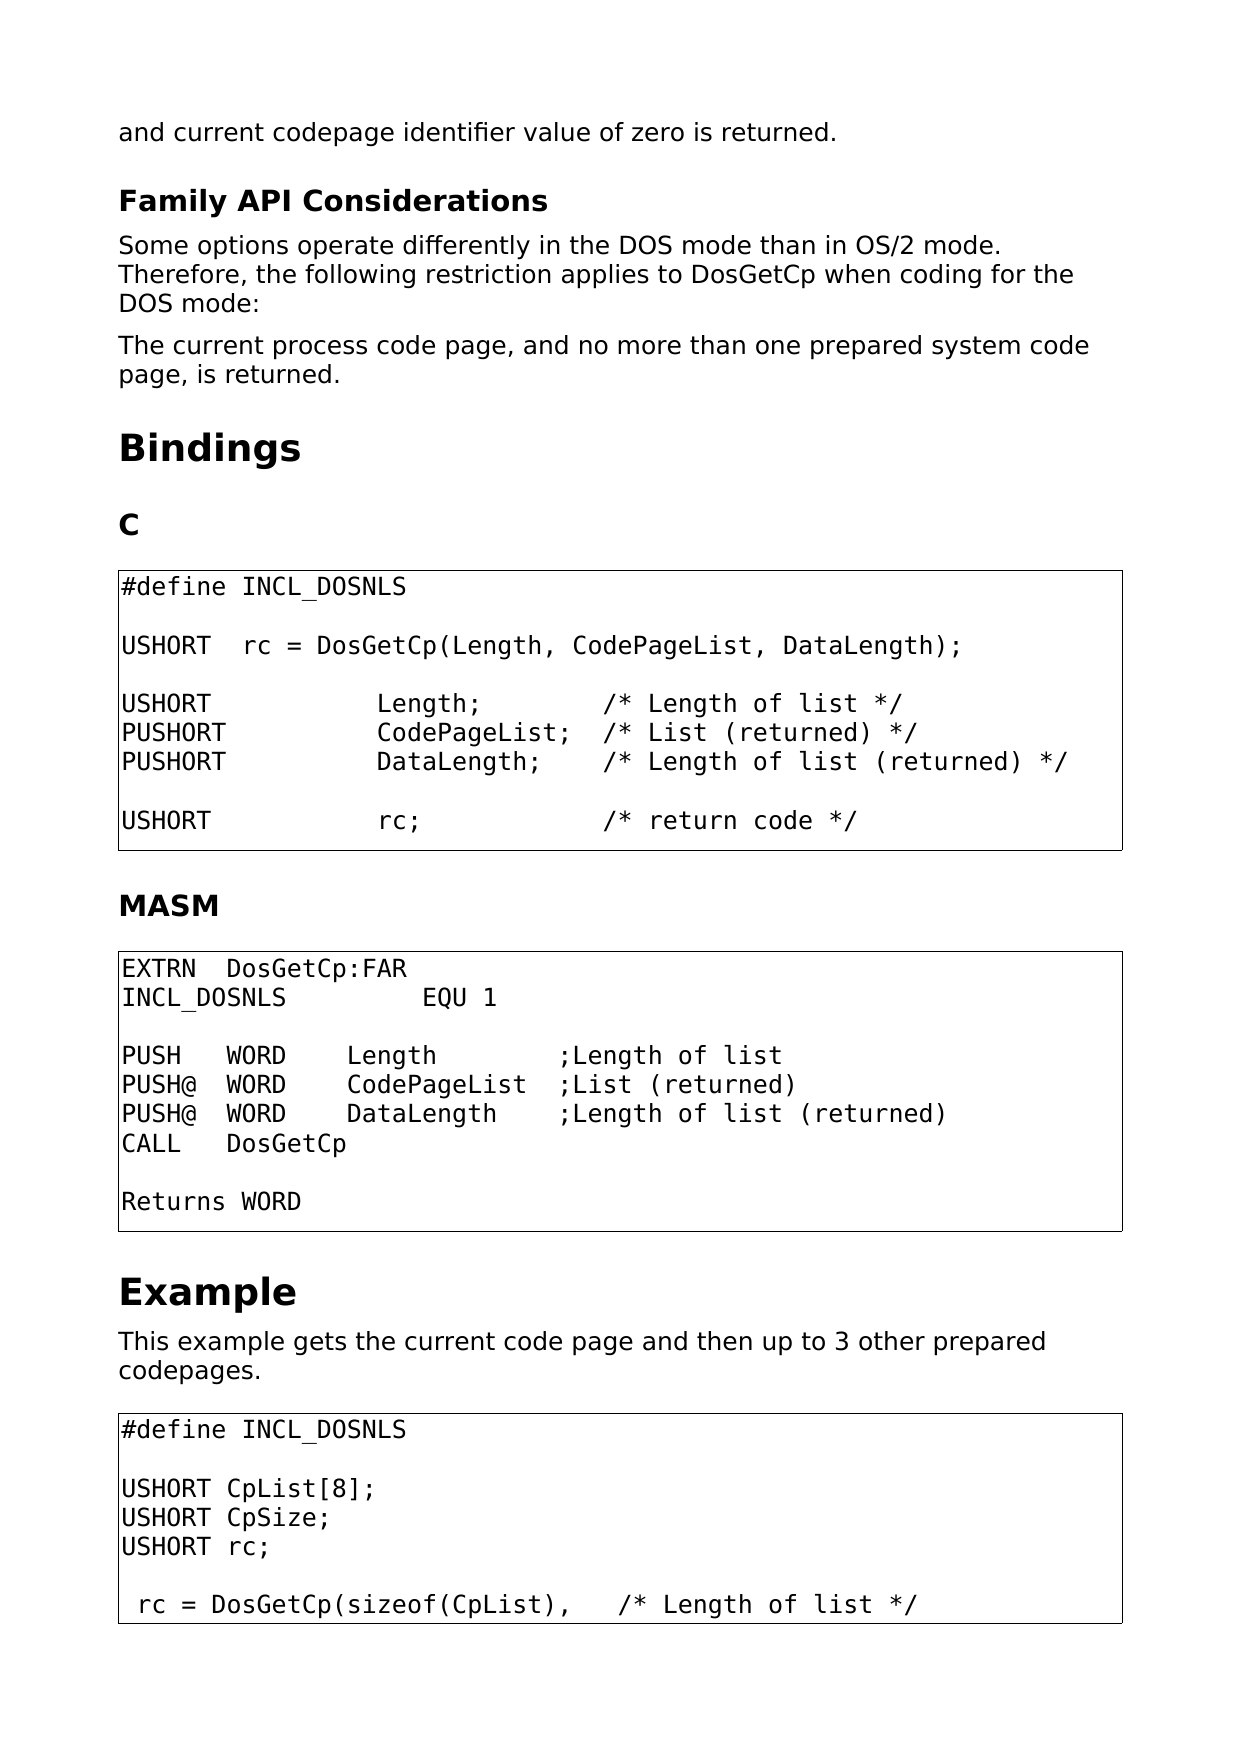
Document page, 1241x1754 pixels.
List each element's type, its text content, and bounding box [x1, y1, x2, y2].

text This example gets the current code page and then up to 3 other prepared codepages. [118, 1327, 1122, 1385]
text and current codepage identifier value of zero is returned. [118, 118, 1122, 147]
subtitle Bindings [118, 427, 1122, 471]
table_header #define INCL_DOSNLS USHORT CpList[8]; USHORT CpSize; USHORT rc; rc = DosGetCp(sizeof(CpList), /* Length of list */ [119, 1414, 1122, 1623]
subtitle Family API Considerations [118, 185, 1122, 219]
subtitle MASM [118, 889, 1122, 923]
table_header EXTRN DosGetCp:FAR INCL_DOSNLS EQU 1 PUSH WORD Length ;Length of list PUSH@ WORD CodePageList ;List (returned) PUSH@ WORD DataLength ;Length of list (returned) CALL DosGetCp Returns WORD [119, 952, 1122, 1231]
text The current process code page, and no more than one prepared system code page, is returned. [118, 331, 1122, 389]
text Some options operate differently in the DOS mode than in OS/2 mode. Therefore, the following restriction applies to DosGetCp when coding for the DOS mode: [118, 231, 1122, 319]
subtitle C [118, 508, 1122, 542]
table_header #define INCL_DOSNLS USHORT rc = DosGetCp(Length, CodePageList, DataLength); USHORT Length; /* Length of list */ PUSHORT CodePageList; /* List (returned) */ PUSHORT DataLength; /* Length of list (returned) */ USHORT rc; /* return code */ [119, 571, 1122, 850]
subtitle Example [118, 1271, 1122, 1314]
